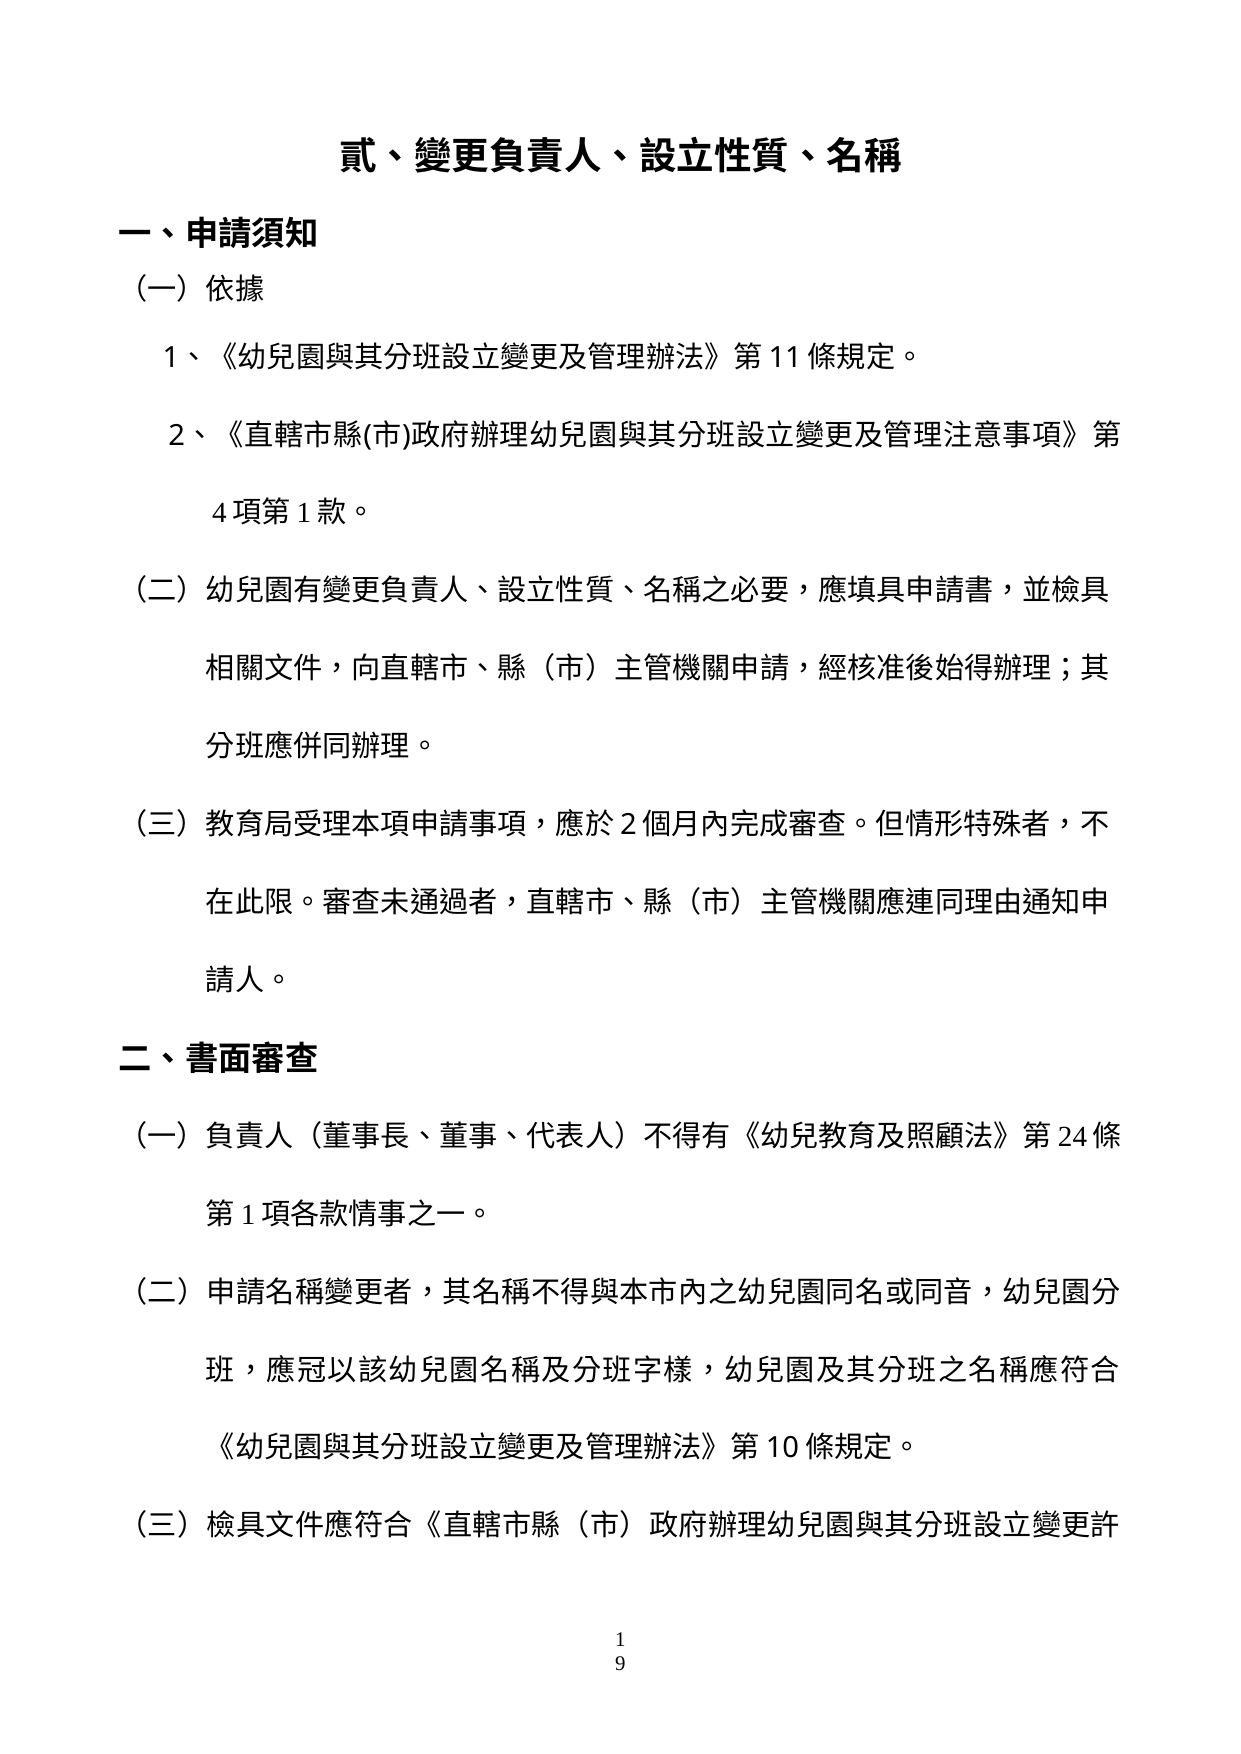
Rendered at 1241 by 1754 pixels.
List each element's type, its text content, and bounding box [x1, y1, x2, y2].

text （一）負責人（董事長、董事、代表人）不得有《幼兒教育及照顧法》第24條第1項各款情事之一。 [118, 1088, 1122, 1243]
text （二）幼兒園有變更負責人、設立性質、名稱之必要，應填具申請書，並檢具相關文件，向直轄市、縣（市）主管機關申請，經核准後始得辦理；其分班應併同辦理。 [118, 542, 1122, 776]
text （三）檢具文件應符合《直轄市縣（市）政府辦理幼兒園與其分班設立變更許 [118, 1477, 1122, 1555]
text 一、申請須知 [118, 185, 1122, 263]
text （一）依據 [118, 263, 1122, 308]
text 2、《直轄市縣(市)政府辦理幼兒園與其分班設立變更及管理注意事項》第4項第1款。 [168, 386, 1122, 542]
text 1、《幼兒園與其分班設立變更及管理辦法》第11條規定。 [162, 308, 1122, 386]
text （二）申請名稱變更者，其名稱不得與本市內之幼兒園同名或同音，幼兒園分班，應冠以該幼兒園名稱及分班字樣，幼兒園及其分班之名稱應符合《幼兒園與其分班設立變更及管理辦法》第10條規定。 [118, 1243, 1122, 1477]
text 二、書面審查 [118, 1010, 1122, 1088]
text 貳、變更負責人、設立性質、名稱 [118, 107, 1122, 185]
text （三）教育局受理本項申請事項，應於2個月內完成審查。但情形特殊者，不在此限。審查未通過者，直轄市、縣（市）主管機關應連同理由通知申請人。 [118, 776, 1122, 1010]
